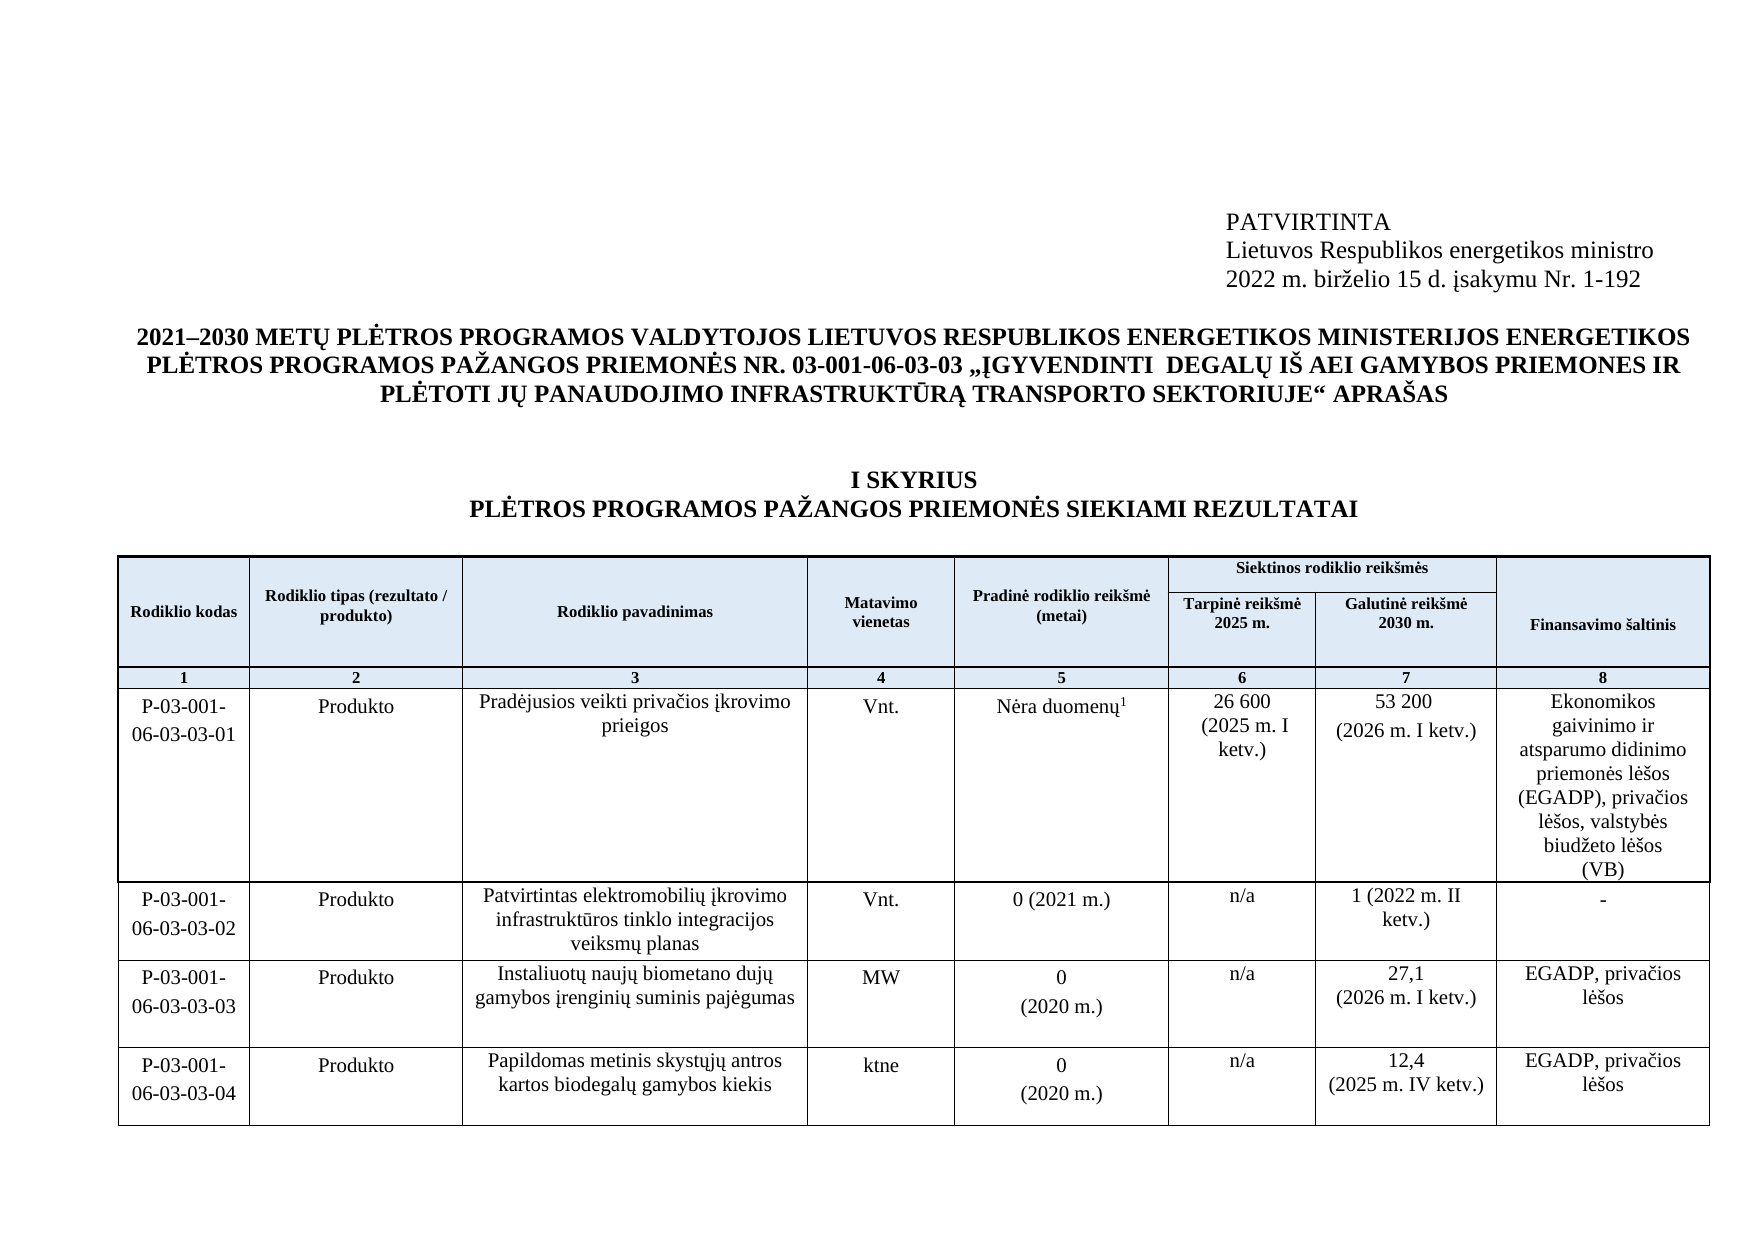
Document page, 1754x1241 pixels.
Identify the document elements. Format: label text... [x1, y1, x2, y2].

table_cell 2 [250, 668, 462, 688]
table_cell 1 (2022 m. II ketv.) [1316, 883, 1496, 959]
table_cell - [1497, 883, 1709, 959]
table_cell Produkto [250, 689, 462, 881]
text Lietuvos Respublikos energetikos ministro [1226, 235, 1709, 264]
table_cell Galutinė reikšmė 2030 m. [1316, 593, 1496, 666]
table_cell EGADP, privačios lėšos [1497, 961, 1709, 1047]
table_cell EGADP, privačios lėšos [1497, 1048, 1709, 1125]
table_cell n/a [1169, 961, 1315, 1047]
text I SKYRIUS [118, 465, 1709, 494]
table_cell P-03-001-06-03-03-04 [119, 1048, 249, 1125]
table_cell 0 (2020 m.) [955, 1048, 1168, 1125]
table_cell Produkto [250, 883, 462, 959]
table_cell n/a [1169, 1048, 1315, 1125]
text PLĖTROS PROGRAMOS PAŽANGOS PRIEMONĖS SIEKIAMI REZULTATAI [118, 494, 1709, 523]
text 2021–2030 metų plėtros programos valdytojos Lietuvos Respublikos energetikos ministerijos energetikos plėtros programos pažangos priemonės Nr. 03-001-06-03-03 „Įgyvendinti degalų iš AEI gamybos priemones ir plėtoti jų panaudojimo infrastruktūrą transporto sektoriuje“ APRAŠAS [118, 322, 1709, 408]
table_cell P-03-001-06-03-03-01 [119, 689, 249, 881]
table_cell 53 200 (2026 m. I ketv.) [1316, 689, 1496, 881]
table_cell Tarpinė reikšmė 2025 m. [1169, 593, 1315, 666]
table_header Rodiklio kodas [119, 558, 249, 666]
table_cell Vnt. [808, 883, 954, 959]
table_cell Nėra duomenų1 [955, 689, 1168, 881]
table_cell 27,1 (2026 m. I ketv.) [1316, 961, 1496, 1047]
table_cell P-03-001-06-03-03-03 [119, 961, 249, 1047]
table_cell 0 (2020 m.) [955, 961, 1168, 1047]
table_cell 8 [1497, 668, 1709, 688]
table_header Pradinė rodiklio reikšmė (metai) [955, 558, 1168, 666]
table_cell 5 [955, 668, 1168, 688]
table_cell 0 (2021 m.) [955, 883, 1168, 959]
table_cell 3 [463, 668, 807, 688]
table_cell 12,4 (2025 m. IV ketv.) [1316, 1048, 1496, 1125]
text 2022 m. birželio 15 d. įsakymu Nr. 1-192 [1226, 264, 1709, 293]
table_header Siektinos rodiklio reikšmės [1169, 558, 1496, 592]
table_cell 26 600 (2025 m. I ketv.) [1169, 689, 1315, 881]
table_cell 7 [1316, 668, 1496, 688]
table_cell MW [808, 961, 954, 1047]
table_header Finansavimo šaltinis [1497, 558, 1709, 666]
table_cell 4 [808, 668, 954, 688]
table_cell ktne [808, 1048, 954, 1125]
text PATVIRTINTA [1226, 207, 1709, 235]
table_cell 1 [119, 668, 249, 688]
table_cell Produkto [250, 961, 462, 1047]
table_cell Produkto [250, 1048, 462, 1125]
table_cell Instaliuotų naujų biometano dujų gamybos įrenginių suminis pajėgumas [463, 961, 807, 1047]
table_header Rodiklio tipas (rezultato / produkto) [250, 558, 462, 666]
table_cell P-03-001-06-03-03-02 [119, 883, 249, 959]
table_cell 6 [1169, 668, 1315, 688]
table_cell Vnt. [808, 689, 954, 881]
table_cell Patvirtintas elektromobilių įkrovimo infrastruktūros tinklo integracijos veiksmų planas [463, 883, 807, 959]
table_cell Pradėjusios veikti privačios įkrovimo prieigos [463, 689, 807, 881]
table_header Matavimo vienetas [808, 558, 954, 666]
table_cell Ekonomikos gaivinimo ir atsparumo didinimo priemonės lėšos (EGADP), privačios lėšos, valstybės biudžeto lėšos (VB) [1497, 689, 1709, 881]
table_header Rodiklio pavadinimas [463, 558, 807, 666]
table_cell Papildomas metinis skystųjų antros kartos biodegalų gamybos kiekis [463, 1048, 807, 1125]
table_cell n/a [1169, 883, 1315, 959]
